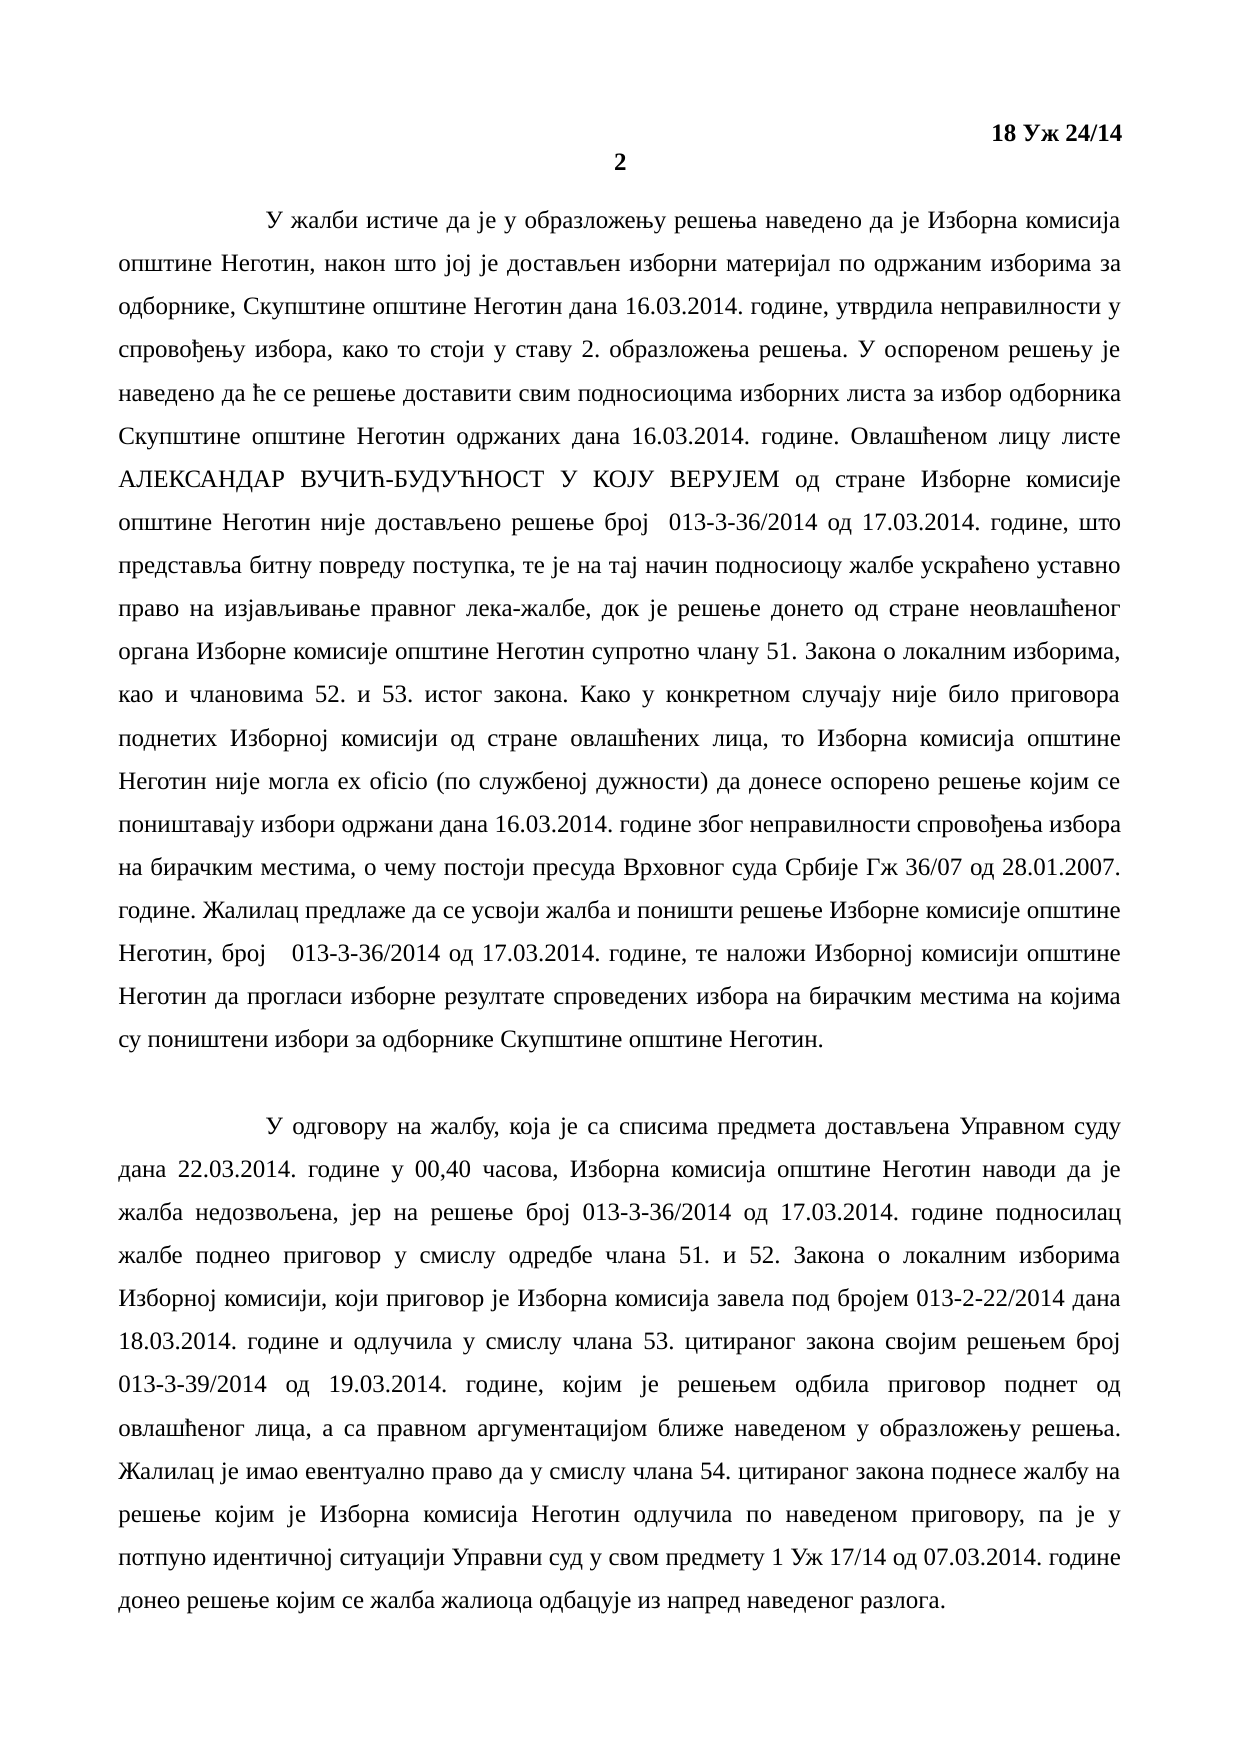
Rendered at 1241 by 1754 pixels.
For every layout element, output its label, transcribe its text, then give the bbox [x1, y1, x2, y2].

text У жалби истиче да је у образложењу решења наведено да је Изборна комисија општине Неготин, након што јој је достављен изборни материјал по одржаним изборима за одборнике, Скупштине општине Неготин дана 16.03.2014. године, утврдила неправилности у спровођењу избора, како то стоји у ставу 2. образложења решења. У оспореном решењу је наведено да ће се решење доставити свим подносиоцима изборних листа за избор одборника Скупштине општине Неготин одржаних дана 16.03.2014. године. Овлашћеном лицу листе АЛЕКСАНДАР ВУЧИЋ-БУДУЋНОСТ У КОЈУ ВЕРУЈЕМ од стране Изборне комисије општине Неготин није достављено решење број 013-3-36/2014 од 17.03.2014. године, што представља битну повреду поступка, те је на тај начин подносиоцу жалбе ускраћено уставно право на изјављивање правног лека-жалбе, док је решење донето од стране неовлашћеног органа Изборне комисије општине Неготин супротно члану 51. Закона о локалним изборима, као и члановима 52. и 53. истог закона. Како у конкретном случају није било приговора поднетих Изборној комисији од стране овлашћених лица, то Изборна комисија општине Неготин није могла ex oficio (по службеној дужности) да донесе оспорено решење којим се поништавају избори одржани дана 16.03.2014. године због неправилности спровођења избора на бирачким местима, о чему постоји пресуда Врховног суда Србије Гж 36/07 од 28.01.2007. године. Жалилац предлаже да се усвоји жалба и поништи решење Изборне комисије општине Неготин, број 013-3-36/2014 од 17.03.2014. године, те наложи Изборној комисији општине Неготин да прогласи изборне резултате спроведених избора на бирачким местима на којима су поништени избори за одборнике Скупштине општине Неготин. [118, 205, 1122, 1053]
text У одговору на жалбу, која је са списима предмета достављена Управном суду дана 22.03.2014. године у 00,40 часова, Изборна комисија општине Неготин наводи да је жалба недозвољена, јер на решење број 013-3-36/2014 од 17.03.2014. године подносилац жалбе поднео приговор у смислу одредбе члана 51. и 52. Закона о локалним изборима Изборној комисији, који приговор је Изборна комисија завела под бројем 013-2-22/2014 дана 18.03.2014. године и одлучила у смислу члана 53. цитираног закона својим решењем број 013-3-39/2014 од 19.03.2014. године, којим је решењем одбила приговор поднет од овлашћеног лица, а са правном аргументацијом ближе наведеном у образложењу решења. Жалилац је имао евентуално право да у смислу члана 54. цитираног закона поднесе жалбу на решење којим је Изборна комисија Неготин одлучила по наведеном приговору, па је у потпуно идентичној ситуацији Управни суд у свом предмету 1 Уж 17/14 од 07.03.2014. године донео решење којим се жалба жалиоца одбацује из напред наведеног разлога. [118, 1111, 1122, 1614]
